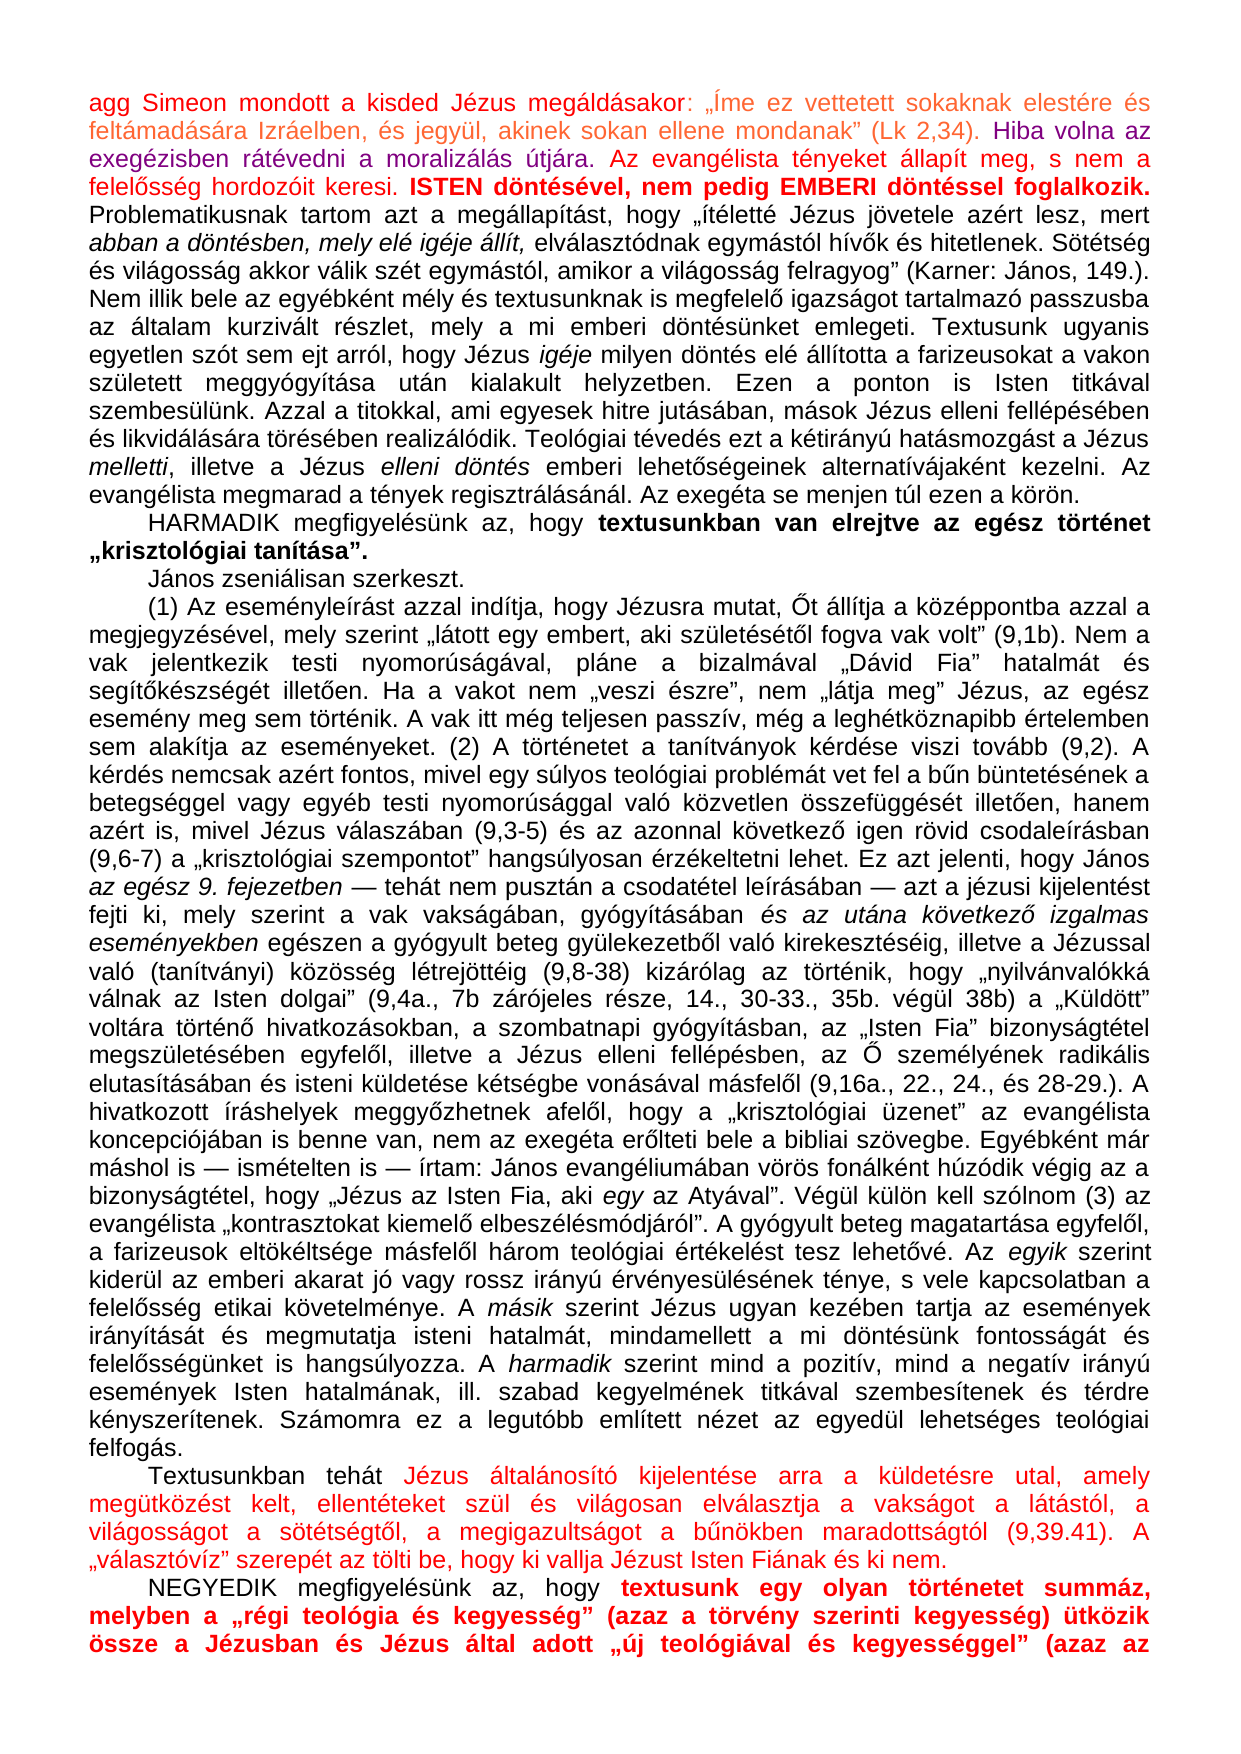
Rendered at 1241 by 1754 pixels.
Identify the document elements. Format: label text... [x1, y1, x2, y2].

text Textusunkban tehát Jézus általánosító kijelentése arra a küldetésre utal, amely megütközést kelt, ellentéteket szül és világosan elválasztja a vakságot a látástól, a világosságot a sötétségtől, a megigazultságot a bűnökben maradottságtól (9,39.41). A „választóvíz” szerepét az tölti be, hogy ki vallja Jézust Isten Fiának és ki nem. [88, 1462, 1152, 1574]
text HARMADIK megfigyelésünk az, hogy textusunkban van elrejtve az egész történet „krisztológiai tanítása”. [88, 509, 1152, 565]
text (1) Az eseményleírást azzal indítja, hogy Jézusra mutat, Őt állítja a középpontba azzal a megjegyzésével, mely szerint „látott egy embert, aki születésétől fogva vak volt” (9,1b). Nem a vak jelentkezik testi nyomorúságával, pláne a bizalmával „Dávid Fia” hatalmát és segítőkészségét illetően. Ha a vakot nem „veszi észre”, nem „látja meg” Jézus, az egész esemény meg sem történik. A vak itt még teljesen passzív, még a leghétköznapibb értelemben sem alakítja az eseményeket. (2) A történetet a tanítványok kérdése viszi tovább (9,2). A kérdés nemcsak azért fontos, mivel egy súlyos teológiai problémát vet fel a bűn büntetésének a betegséggel vagy egyéb testi nyomorúsággal való közvetlen összefüggését illetően, hanem azért is, mivel Jézus válaszában (9,3-5) és az azonnal következő igen rövid csodaleírásban (9,6-7) a „krisztológiai szempontot” hangsúlyosan érzékeltetni lehet. Ez azt jelenti, hogy János az egész 9. fejezetben ― tehát nem pusztán a csodatétel leírásában ― azt a jézusi kijelentést fejti ki, mely szerint a vak vakságában, gyógyításában és az utána következő izgalmas eseményekben egészen a gyógyult beteg gyülekezetből való kirekesztéséig, illetve a Jézussal való (tanítványi) közösség létrejöttéig (9,8-38) kizárólag az történik, hogy „nyilvánvalókká válnak az Isten dolgai” (9,4a., 7b zárójeles része, 14., 30-33., 35b. végül 38b) a „Küldött” voltára történő hivatkozásokban, a szombatnapi gyógyításban, az „Isten Fia” bizonyságtétel megszületésében egyfelől, illetve a Jézus elleni fellépésben, az Ő személyének radikális elutasításában és isteni küldetése kétségbe vonásával másfelől (9,16a., 22., 24., és 28-29.). A hivatkozott íráshelyek meggyőzhetnek afelől, hogy a „krisztológiai üzenet” az evangélista koncepciójában is benne van, nem az exegéta erőlteti bele a bibliai szövegbe. Egyébként már máshol is ― ismételten is ― írtam: János evangéliumában vörös fonálként húzódik végig az a bizonyságtétel, hogy „Jézus az Isten Fia, aki egy az Atyával”. Végül külön kell szólnom (3) az evangélista „kontrasztokat kiemelő elbeszélésmódjáról”. A gyógyult beteg magatartása egyfelől, a farizeusok eltökéltsége másfelől három teológiai értékelést tesz lehetővé. Az egyik szerint kiderül az emberi akarat jó vagy rossz irányú érvényesülésének ténye, s vele kapcsolatban a felelősség etikai követelménye. A másik szerint Jézus ugyan kezében tartja az események irányítását és megmutatja isteni hatalmát, mindamellett a mi döntésünk fontosságát és felelősségünket is hangsúlyozza. A harmadik szerint mind a pozitív, mind a negatív irányú események Isten hatalmának, ill. szabad kegyelmének titkával szembesítenek és térdre kényszerítenek. Számomra ez a legutóbb említett nézet az egyedül lehetséges teológiai felfogás. [88, 593, 1152, 1462]
text NEGYEDIK megfigyelésünk az, hogy textusunk egy olyan történetet summáz, melyben a „régi teológia és kegyesség” (azaz a törvény szerinti kegyesség) ütközik össze a Jézusban és Jézus által adott „új teológiával és kegyességgel” (azaz az [88, 1574, 1152, 1658]
text János zseniálisan szerkeszt. [88, 565, 1152, 593]
text agg Simeon mondott a kisded Jézus megáldásakor: „Íme ez vettetett sokaknak elestére és feltámadására Izráelben, és jegyül, akinek sokan ellene mondanak” (Lk 2,34). Hiba volna az exegézisben rátévedni a moralizálás útjára. Az evangélista tényeket állapít meg, s nem a felelősség hordozóit keresi. ISTEN döntésével, nem pedig EMBERI döntéssel foglalkozik. Problematikusnak tartom azt a megállapítást, hogy „ítéletté Jézus jövetele azért lesz, mert abban a döntésben, mely elé igéje állít, elválasztódnak egymástól hívők és hitetlenek. Sötétség és világosság akkor válik szét egymástól, amikor a világosság felragyog” (Karner: János, 149.). Nem illik bele az egyébként mély és textusunknak is megfelelő igazságot tartalmazó passzusba az általam kurzivált részlet, mely a mi emberi döntésünket emlegeti. Textusunk ugyanis egyetlen szót sem ejt arról, hogy Jézus igéje milyen döntés elé állította a farizeusokat a vakon született meggyógyítása után kialakult helyzetben. Ezen a ponton is Isten titkával szembesülünk. Azzal a titokkal, ami egyesek hitre jutásában, mások Jézus elleni fellépésében és likvidálására törésében realizálódik. Teológiai tévedés ezt a kétirányú hatásmozgást a Jézus melletti, illetve a Jézus elleni döntés emberi lehetőségeinek alternatívájaként kezelni. Az evangélista megmarad a tények regisztrálásánál. Az exegéta se menjen túl ezen a körön. [88, 88, 1152, 509]
